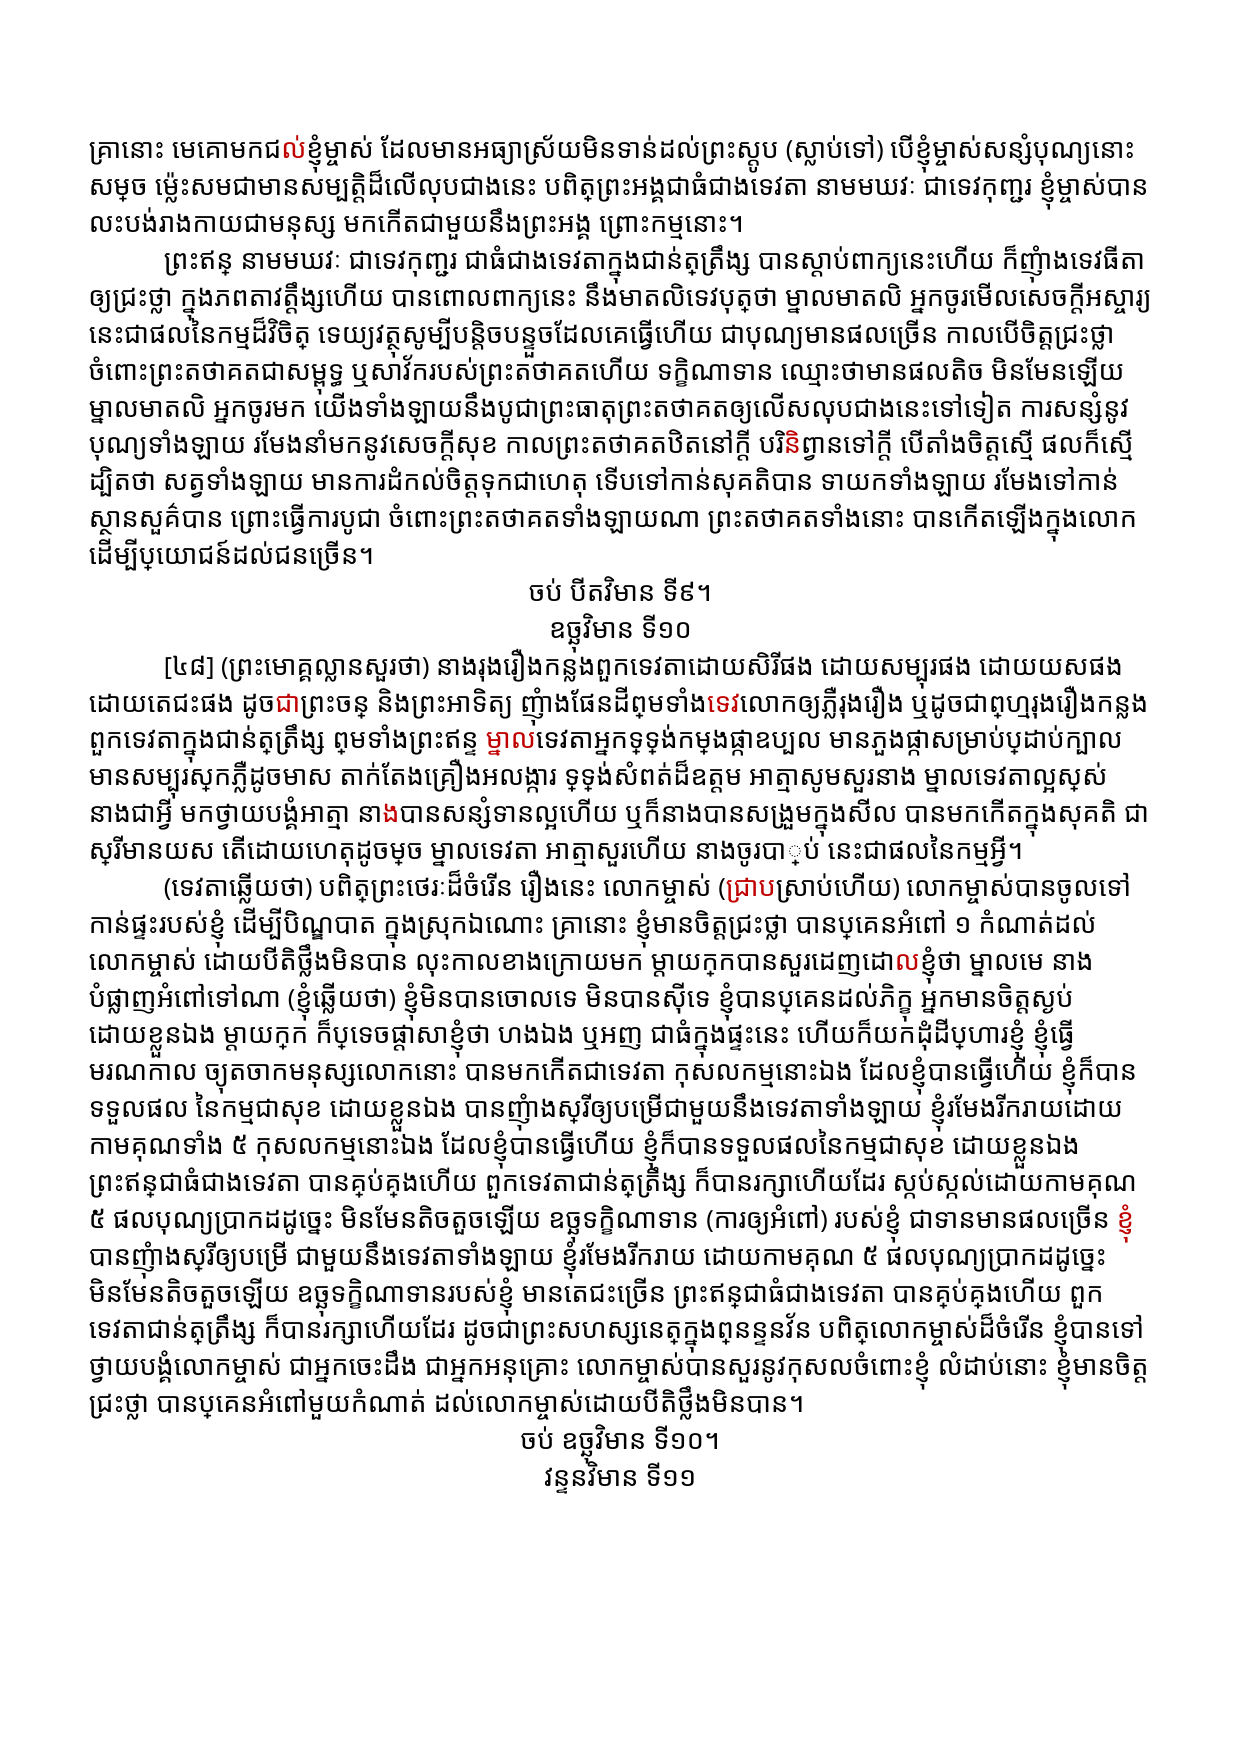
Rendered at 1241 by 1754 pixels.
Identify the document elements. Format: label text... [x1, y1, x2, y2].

text (ទេវធីតាឆ្លើយថា) បពិត្រព្រះអង្គដ៏ចំរើន វល្លិ៍ឈ្មោះ​កោសាតកី (វល្លិ៍​ននោងព្រៃ) ជាជាតិ​វល្លិ៍ល្វីង ដែលគេ​មិនត្រូវការ ខ្ញុំម្ចាស់​មានចិត្ត​ជ្រះថ្លា បាននាំ​យក​ផ្កាននោងព្រៃ​នោះ ៤ ទង ទៅបូជា​ព្រះស្តូប ឧទ្ទិសចំពោះ​ព្រះសរីរធាតុ​នៃព្រះសាស្តា ខ្ញុំម្ចាស់​កំពុង​មានចិត្ត​ប្រព្រឹត្តទៅ ក្នុងព្រះធាតុ​នៃ​ព្រះមានព្រះភាគ​នោះ មិនបាន​ក្រឡេក​មើលផ្លូវ​គោនោះ គ្រានោះ មេគោ​មកជល់ខ្ញុំម្ចាស់ ដែល​មានអធ្យាស្រ័យ​មិនទាន់​ដល់ព្រះស្តូប (ស្លាប់ទៅ) បើខ្ញុំម្ចាស់​សន្សំបុណ្យនោះ​សម្រេច ម្ល៉េះសមជាមាន​សម្បតិ្តដ៏លើលុប​ជាងនេះ បពិត្រ​ព្រះអង្គ​ជាធំជាង​ទេវតា នាម​មឃវៈ ជា​ទេវកុញ្ជរ ខ្ញុំម្ចាស់​បានលះបង់​រាងកាយ​ជាមនុស្ស មកកើតជា​មួយនឹង​ព្រះអង្គ ព្រោះកម្មនោះ។ [88, 130, 1152, 241]
text ព្រះឥន្ទ្រ នាមមឃវៈ ជាទេវកុញ្ជរ ជាធំជាង​ទេវតា​ក្នុងជាន់​ត្រៃត្រឹង្ស បាន​ស្តាប់​ពាក្យ​នេះហើយ ក៏ញុំាង​ទេវធីតា​ឲ្យជ្រះថ្លា ក្នុងភព​តាវត្តឹង្សហើយ បាន​ពោលពាក្យ​នេះ នឹងមាតលិទេវបុត្រ​ថា ម្នាល​មាតលិ អ្នកចូរមើល​សេចកី្តអស្ចារ្យ នេះជាផល​នៃកម្ម​ដ៏វិចិត្រ ទេយ្យវត្ថុ​សូម្បីបន្តិច​បន្ទួចដែល​គេធ្វើហើយ ជាបុណ្យ​មានផលច្រើន កាលបើ​ចិត្តជ្រះថ្លា​ចំពោះ​ព្រះតថាគត​ជាសម្ពុទ្ធ ឬសាវ័ក​របស់​ព្រះតថាគត​ហើយ ទក្ខិណាទាន ឈ្មោះថា​មានផល​តិច មិនមែនឡើយ ម្នាល​មាតលិ អ្នកចូរមក យើងទាំងឡាយ​នឹងបូជា​ព្រះធាតុ​ព្រះតថាគត​ឲ្យលើសលុប​ជាងនេះទៅទៀត ការសន្សំ​នូវបុណ្យ​ទាំងឡាយ រមែង​នាំ​មកនូវ​សេចកី្តសុខ កាល​ព្រះតថាគត​ឋិតនៅកី្ត បរិនិព្វាន​ទៅកី្ត បើតាំង​ចិត្តស្មើ ផលក៏ស្មើ ដ្បិតថា សត្វ​ទាំងឡាយ មានការ​ដំកល់ចិត្ត​ទុកជាហេតុ ទើបទៅ​កាន់សុគតិ​បាន ទាយក​ទាំងឡាយ រមែងទៅកាន់​ស្ថានសួគ៌បាន ព្រោះធ្វើ​ការបូជា ចំពោះ​ព្រះតថាគត​ទាំងឡាយណា ព្រះតថាគត​ទាំងនោះ បានកើតឡើង​ក្នុងលោក ដើម្បី​ប្រយោជន៍​ដល់ជនច្រើន។ [88, 241, 1152, 572]
text ឧច្ឆុវិមាន ទី១០ [88, 609, 1152, 646]
text [៤៨] (ព្រះមោគ្គល្លានសួរថា) នាងរុងរឿងកន្លងពួកទេវតា​ដោយសិរីផង ដោយ​សម្បុរផង ដោយយសផង ដោយតេជះ​ផង ដូចជាព្រះចន្ទ្រ និង​ព្រះអាទិត្យ ញុំាង​ផែនដី​ព្រមទាំង​ទេវលោក​ឲ្យភ្លឺរុងរឿង ឬដូចជា​ព្រហ្មរុងរឿង​កន្លងពួក​ទេវតាក្នុង​ជាន់​ត្រៃត្រឹង្ស​ ព្រមទាំង​ព្រះឥន្ទ ម្នាលទេវតា​អ្នកទ្រទ្រង់​កម្រង​ផ្កាឧប្បល មានភួង​ផ្កាសម្រាប់​ប្រដាប់​ក្បាល មានសម្បុរ​ស្បែកភ្លឺដូច​មាស តាក់តែង​គ្រឿងអលង្ការ ទ្រទ្រង់​សំពត់ដ៏​ឧត្តម អាត្មា​សូម​សួរនាង ម្នាលទេវតា​ល្អស្រស់ នាងជាអី្វ មក​ថ្វាយបង្គំ​អាត្មា នាងបាន​សន្សំទាន​ល្អ​ហើយ ឬក៏នាង​បានសង្រួម​ក្នុងសីល បានមក​កើតក្នុង​សុគតិ ជាស្ត្រី​មានយស តើដោយ​ហេតុដូចម្តេច ម្នាល​ទេវតា អាត្មា​សួរហើយ នាងចូរបា្រប់ នេះជាផល​នៃកម្មអី្វ។ [88, 646, 1152, 867]
text វន្ទនវិមាន ទី១១ [88, 1457, 1152, 1494]
text (ទេវតាឆ្លើយថា) បពិត្រព្រះថេរៈដ៏ចំរើន រឿងនេះ លោកម្ចាស់ (ជ្រាប​ស្រាប់​ហើយ) លោកម្ចាស់​បានចូលទៅ​កាន់ផ្ទះ​របស់ខ្ញុំ ដើម្បី​បិណ្ឌបាត ក្នុង​ស្រុកឯណោះ គ្រានោះ ខ្ញុំមាន​ចិត្តជ្រះថ្លា បានប្រគេន​អំពៅ ១ កំណាត់​ដល់លោក​ម្ចាស់ ដោយបីតិ​ថ្លឹងមិន​បាន លុះកាលខាង​ក្រោយមក ម្តាយក្មេក​បានសួរដេញ​ដោលខ្ញុំថា ម្នាល​មេ នាងបំផ្លាញ​អំពៅទៅ​ណា (ខ្ញុំឆ្លើយថា) ខ្ញុំមិនបាន​ចោលទេ មិនបាន​ស៊ីទេ ខ្ញុំបាន​ប្រគេន​ដល់ភិក្ខុ អ្នកមាន​ចិត្តស្ងប់ ដោយខ្លួនឯង ម្តាយក្មេក ក៏ប្រទេច​ផ្តាសាខ្ញុំថា ហងឯង ឬអញ ជាធំ​ក្នុងផ្ទះនេះ ហើយក៏យក​ដុំដីប្រហារ​ខ្ញុំ ខ្ញុំធ្វើ​មរណកាល ច្យុតចាក​មនុស្ស​លោកនោះ បានមក​កើតជាទេវតា កុសលកម្ម​នោះឯង ដែលខ្ញុំ​បានធ្វើហើយ ខ្ញុំក៏បាន​ទទួលផល នៃ​កម្ម​ជាសុខ ដោយ​ខ្លួនឯង បានញុំាង​ស្ត្រីឲ្យបម្រើ​ជាមួយនឹង​ទេវតា​ទាំងឡាយ ខ្ញុំរមែង​រីករាយ​ដោយ​កាមគុណ​ទាំង ៥ កុសលកម្ម​នោះឯង ដែលខ្ញុំបាន​ធ្វើហើយ ខ្ញុំក៏បាន​ទទួល​ផលនៃ​កម្មជាសុខ ដោយខ្លួនឯង ព្រះឥន្ទ្រ​ជាធំជាង​ទេវតា បានគ្រប់គ្រង​ហើយ ពួក​ទេវតា​ជាន់ត្រៃត្រឹង្ស ក៏បានរក្សា​ហើយដែរ ស្កប់ស្កល់​ដោយកាម​គុណ ៥ ផលបុណ្យ​ប្រាកដ​ដូច្នេះ មិនមែន​តិចតួចឡើយ ឧច្ឆុទក្ខិណាទាន (ការឲ្យអំពៅ) របស់ខ្ញុំ ជាទាន​មានផល​ច្រើន ខ្ញុំបានញុំាង​ស្ត្រីឲ្យបម្រើ ជាមួយនឹង​ទេវតា​ទាំងឡាយ ខ្ញុំរមែង​រីករាយ ដោយ​កាមគុណ ៥ ផលបុណ្យ​ប្រាកដដូច្នេះ មិនមែន​តិចតួច​ឡើយ ឧច្ឆុទក្ខិណាទាន​របស់ខ្ញុំ មានតេជះ​ច្រើន ព្រះឥន្ទ្រ​ជាធំជាង​ទេវតា បាន​គ្រប់គ្រងហើយ ពួកទេវតា​ជាន់ត្រៃត្រឹង្ស ក៏បានរក្សា​ហើយដែរ ដូចជា​ព្រះ​សហស្សនេត្រ​ក្នុងព្រៃនន្ទនវ័ន បពិត្រ​លោកម្ចាស់​ដ៏ចំរើន ខ្ញុំបានទៅ​ថ្វាយបង្គំ​លោកម្ចាស់ ជាអ្នក​ចេះដឹង ជាអ្នក​អនុគ្រោះ លោកម្ចាស់​បានសួរនូវ​កុសល​ចំពោះខ្ញុំ លំដាប់នោះ ខ្ញុំ​មានចិត្ត​ជ្រះថ្លា បានប្រគេន​អំពៅមួយ​កំណាត់ ដល់​លោកម្ចាស់​ដោយបីតិ​ថ្លឹងមិនបាន។ [88, 867, 1152, 1421]
text ចប់ ឧច្ឆុវិមាន ទី១០។ [88, 1421, 1152, 1457]
text ចប់ បីតវិមាន ទី៩។ [88, 572, 1152, 609]
